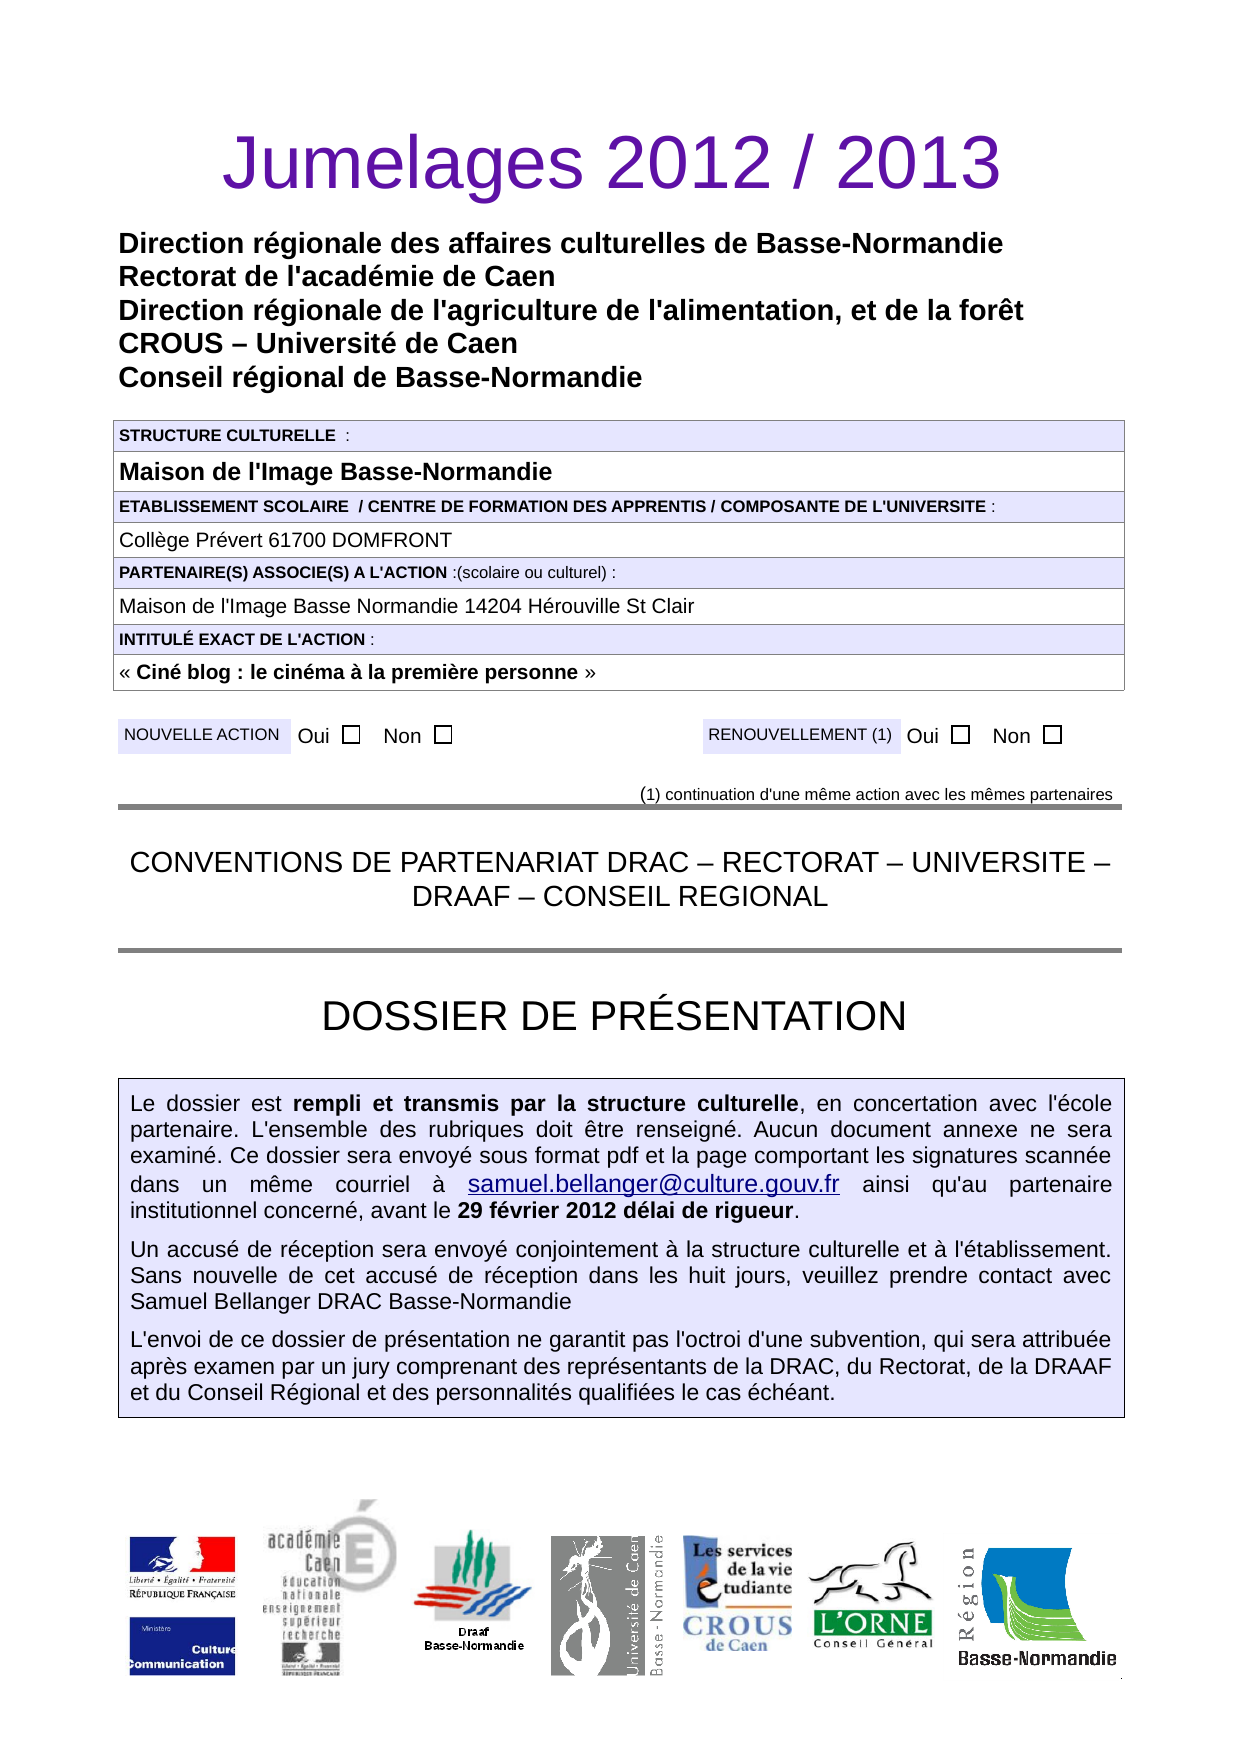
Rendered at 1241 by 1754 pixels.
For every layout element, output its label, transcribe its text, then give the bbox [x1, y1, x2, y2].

table_cell Collège Prévert 61700 DOMFRONT [114, 523, 1124, 557]
text Jumelages 2012 / 2013 [118, 118, 1122, 204]
table_cell « Ciné blog : le cinéma à la première personne » [114, 655, 1124, 690]
text Conseil régional de Basse-Normandie [118, 360, 1122, 394]
text CROUS – Université de Caen [118, 327, 1122, 360]
table_cell INTITULÉ EXACT DE L'ACTION : [114, 625, 1124, 654]
table_header NOUVELLE ACTION [118, 719, 291, 754]
text CONVENTIONS DE PARTENARIAT DRAC – RECTORAT – UNIVERSITE – DRAAF – CONSEIL REGIONAL [118, 845, 1122, 912]
text (1) continuation d'une même action avec les mêmes partenaires [118, 783, 1122, 804]
text Direction régionale de l'agriculture de l'alimentation, et de la forêt [118, 293, 1122, 327]
text Rectorat de l'académie de Caen [118, 259, 1122, 293]
text Direction régionale des affaires culturelles de Basse-Normandie [118, 226, 1122, 259]
table_header STRUCTURE CULTURELLE : [114, 421, 1124, 451]
table_header Oui Non [291, 719, 702, 754]
text DOSSIER DE PRÉSENTATION [118, 991, 1122, 1039]
table_cell ETABLISSEMENT SCOLAIRE / CENTRE DE FORMATION DES APPRENTIS / COMPOSANTE DE L'UNIVERSITE : [114, 492, 1124, 522]
table_header Oui Non [901, 719, 1121, 754]
picture [118, 1495, 1119, 1681]
table_cell Maison de l'Image Basse Normandie 14204 Hérouville St Clair [114, 589, 1124, 623]
table_cell Maison de l'Image Basse-Normandie [114, 452, 1124, 491]
table_header Le dossier est rempli et transmis par la structure culturelle, en concertation avec l'école partenaire. L'ensemble des rubriques doit être renseigné. Aucun document annexe ne sera examiné. Ce dossier sera envoyé sous format pdf et la page comportant les signatures scannée dans un même courriel à samuel.bellanger@culture.gouv.fr ainsi qu'au partenaire institutionnel concerné, avant le 29 février 2012 délai de rigueur. Un accusé de réception sera envoyé conjointement à la structure culturelle et à l'établissement. Sans nouvelle de cet accusé de réception dans les huit jours, veuillez prendre contact avec Samuel Bellanger DRAC Basse-Normandie L'envoi de ce dossier de présentation ne garantit pas l'octroi d'une subvention, qui sera attribuée après examen par un jury comprenant des représentants de la DRAC, du Rectorat, de la DRAAF et du Conseil Régional et des personnalités qualifiées le cas échéant. [119, 1079, 1124, 1417]
table_cell PARTENAIRE(S) ASSOCIE(S) A L'ACTION :(scolaire ou culturel) : [114, 558, 1124, 588]
table_header RENOUVELLEMENT (1) [703, 719, 901, 754]
